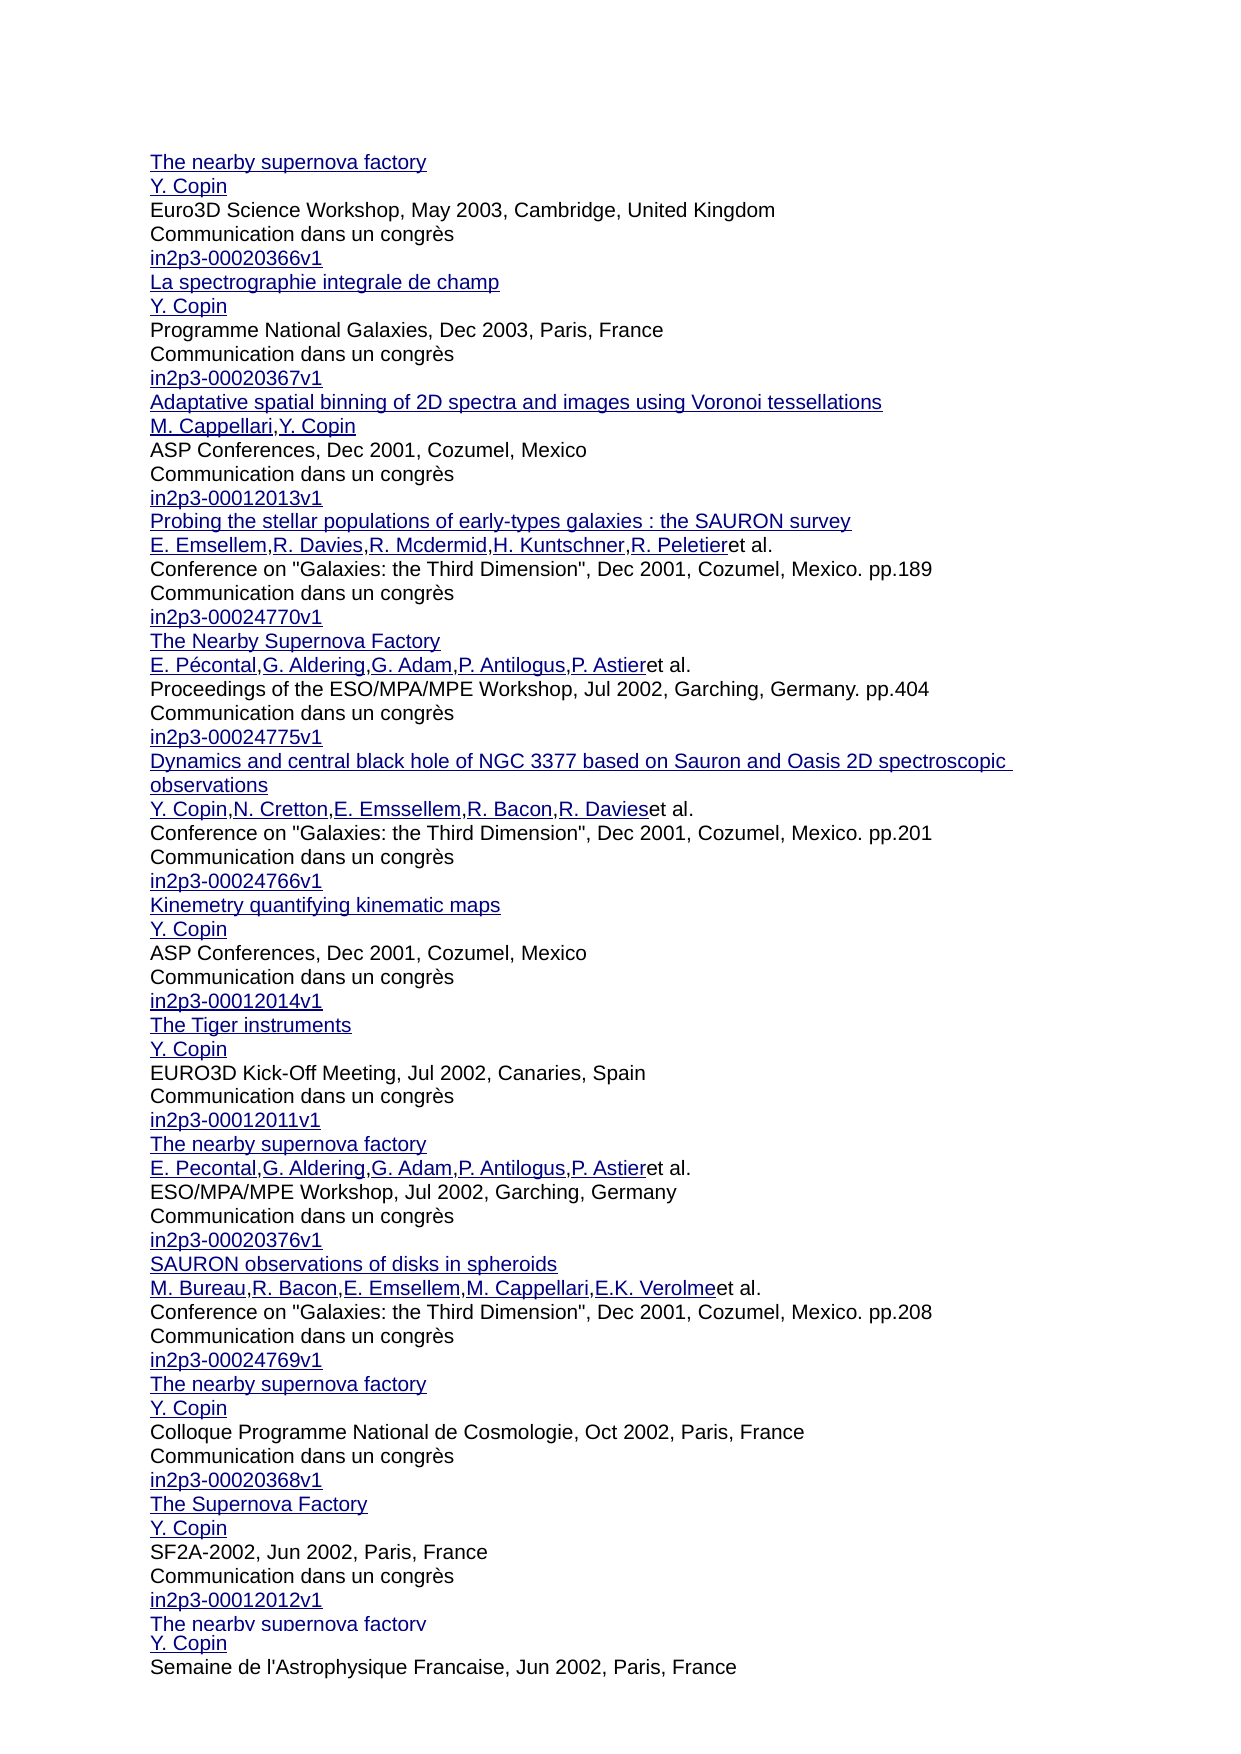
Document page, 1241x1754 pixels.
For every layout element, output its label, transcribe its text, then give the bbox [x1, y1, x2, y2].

table_cell Probing the stellar populations of early-types galaxies : the SAURON survey E. Emsellem,R. Davies,R. Mcdermid,H. Kuntschner,R. Peletieret al. Conference on "Galaxies: the Third Dimension", Dec 2001, Cozumel, Mexico. pp.189 Communication dans un congrès in2p3-00024770v1 [150, 509, 1090, 629]
table_cell Dynamics and central black hole of NGC 3377 based on Sauron and Oasis 2D spectroscopic observations Y. Copin,N. Cretton,E. Emssellem,R. Bacon,R. Davieset al. Conference on "Galaxies: the Third Dimension", Dec 2001, Cozumel, Mexico. pp.201 Communication dans un congrès in2p3-00024766v1 [150, 749, 1090, 893]
table_cell The nearby supernova factory Y. Copin Euro3D Science Workshop, May 2003, Cambridge, United Kingdom Communication dans un congrès in2p3-00020366v1 [150, 150, 1090, 270]
table_cell The Supernova Factory Y. Copin SF2A-2002, Jun 2002, Paris, France Communication dans un congrès in2p3-00012012v1 [150, 1492, 1090, 1611]
table_cell SAURON observations of disks in spheroids M. Bureau,R. Bacon,E. Emsellem,M. Cappellari,E.K. Verolmeet al. Conference on "Galaxies: the Third Dimension", Dec 2001, Cozumel, Mexico. pp.208 Communication dans un congrès in2p3-00024769v1 [150, 1252, 1090, 1372]
table_cell La spectrographie integrale de champ Y. Copin Programme National Galaxies, Dec 2003, Paris, France Communication dans un congrès in2p3-00020367v1 [150, 270, 1090, 389]
table_cell The Nearby Supernova Factory E. Pécontal,G. Aldering,G. Adam,P. Antilogus,P. Astieret al. Proceedings of the ESO/MPA/MPE Workshop, Jul 2002, Garching, Germany. pp.404 Communication dans un congrès in2p3-00024775v1 [150, 629, 1090, 749]
table_cell The nearby supernova factory E. Pecontal,G. Aldering,G. Adam,P. Antilogus,P. Astieret al. ESO/MPA/MPE Workshop, Jul 2002, Garching, Germany Communication dans un congrès in2p3-00020376v1 [150, 1132, 1090, 1252]
table_cell The Tiger instruments Y. Copin EURO3D Kick-Off Meeting, Jul 2002, Canaries, Spain Communication dans un congrès in2p3-00012011v1 [150, 1013, 1090, 1132]
table_cell The nearby supernova factory Y. Copin Colloque Programme National de Cosmologie, Oct 2002, Paris, France Communication dans un congrès in2p3-00020368v1 [150, 1372, 1090, 1492]
table_cell Adaptative spatial binning of 2D spectra and images using Voronoi tessellations M. Cappellari,Y. Copin ASP Conferences, Dec 2001, Cozumel, Mexico Communication dans un congrès in2p3-00012013v1 [150, 390, 1090, 509]
table_cell The nearby supernova factory Y. Copin Semaine de l'Astrophysique Francaise, Jun 2002, Paris, France [150, 1611, 1090, 1679]
table_cell Kinemetry quantifying kinematic maps Y. Copin ASP Conferences, Dec 2001, Cozumel, Mexico Communication dans un congrès in2p3-00012014v1 [150, 893, 1090, 1012]
